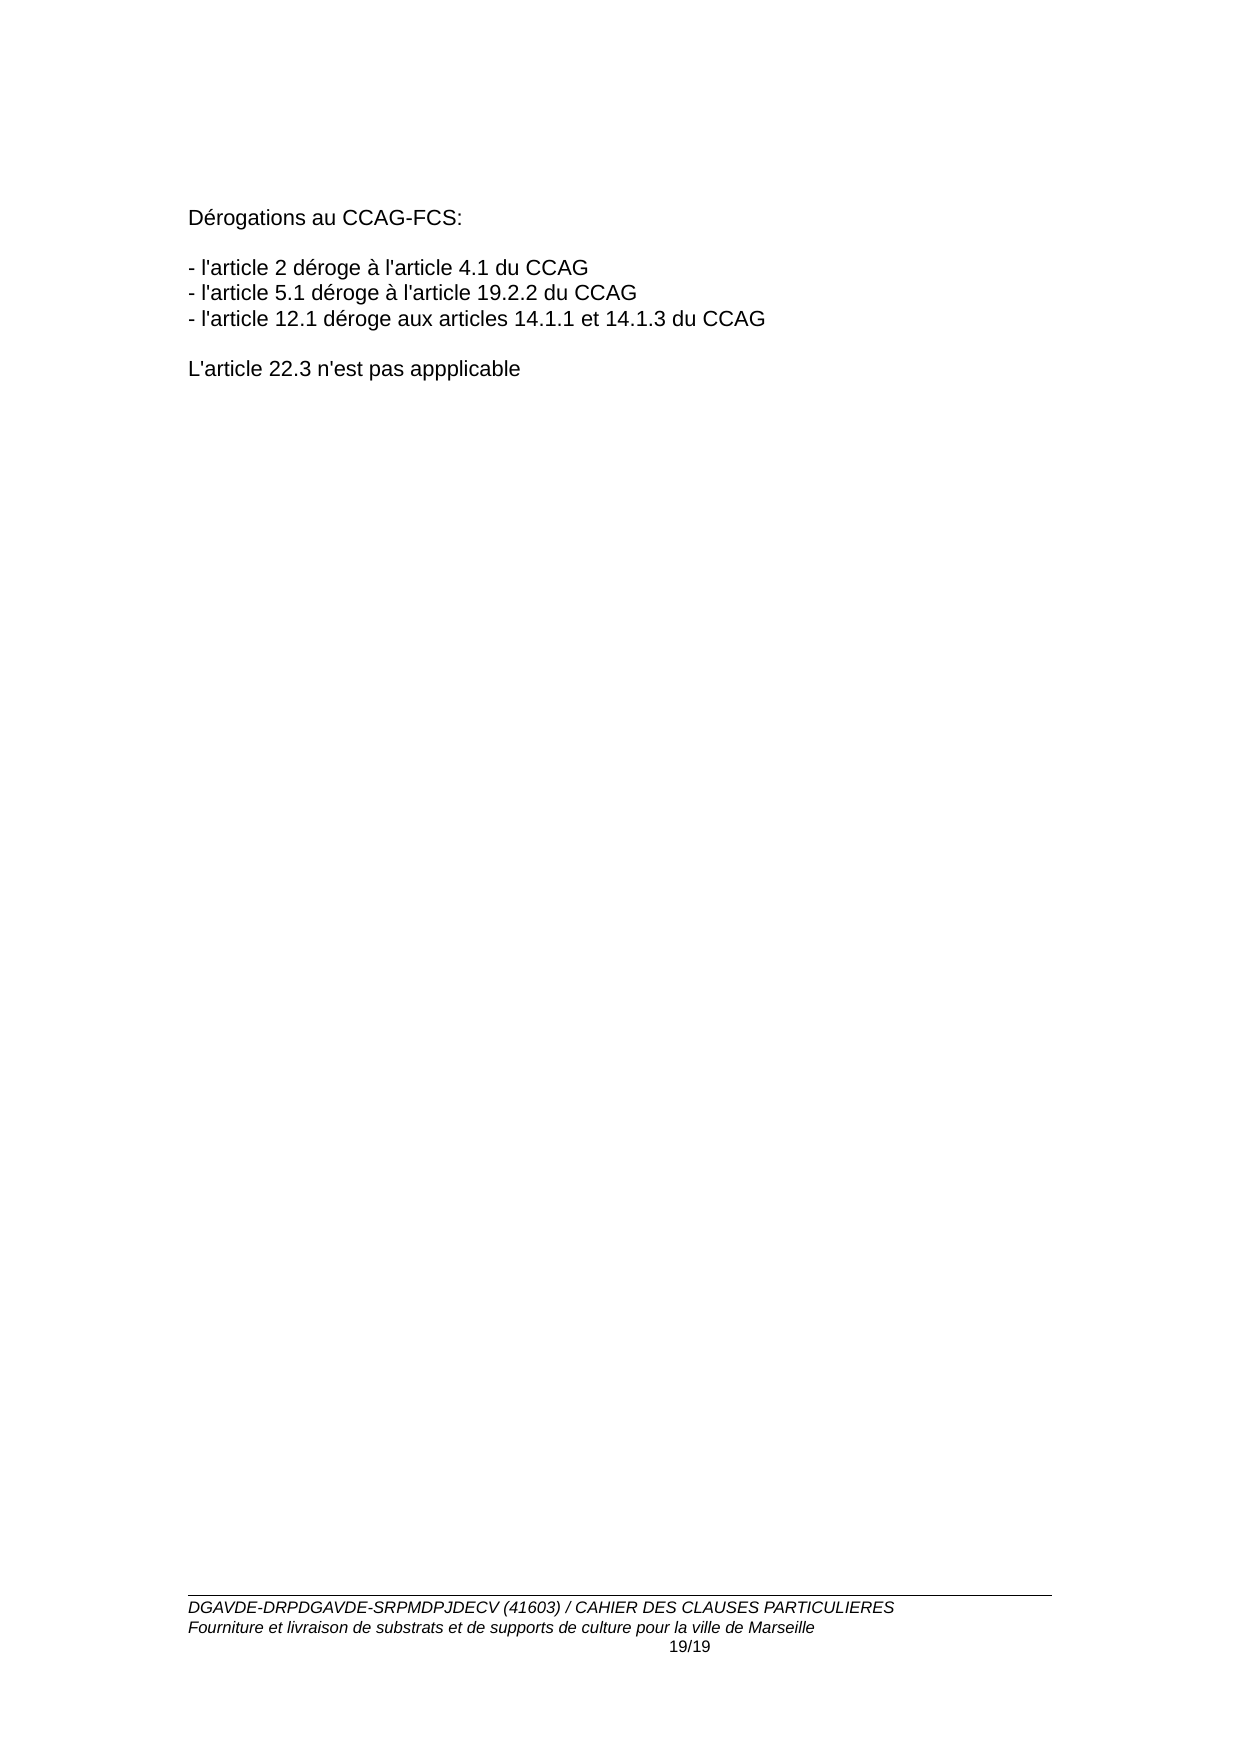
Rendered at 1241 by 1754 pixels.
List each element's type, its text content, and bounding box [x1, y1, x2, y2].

text Dérogations au CCAG-FCS: [188, 204, 1052, 230]
text - l'article 12.1 déroge aux articles 14.1.1 et 14.1.3 du CCAG [188, 305, 1052, 331]
text - l'article 2 déroge à l'article 4.1 du CCAG [188, 255, 1052, 280]
text L'article 22.3 n'est pas appplicable [188, 356, 1052, 381]
text - l'article 5.1 déroge à l'article 19.2.2 du CCAG [188, 280, 1052, 305]
